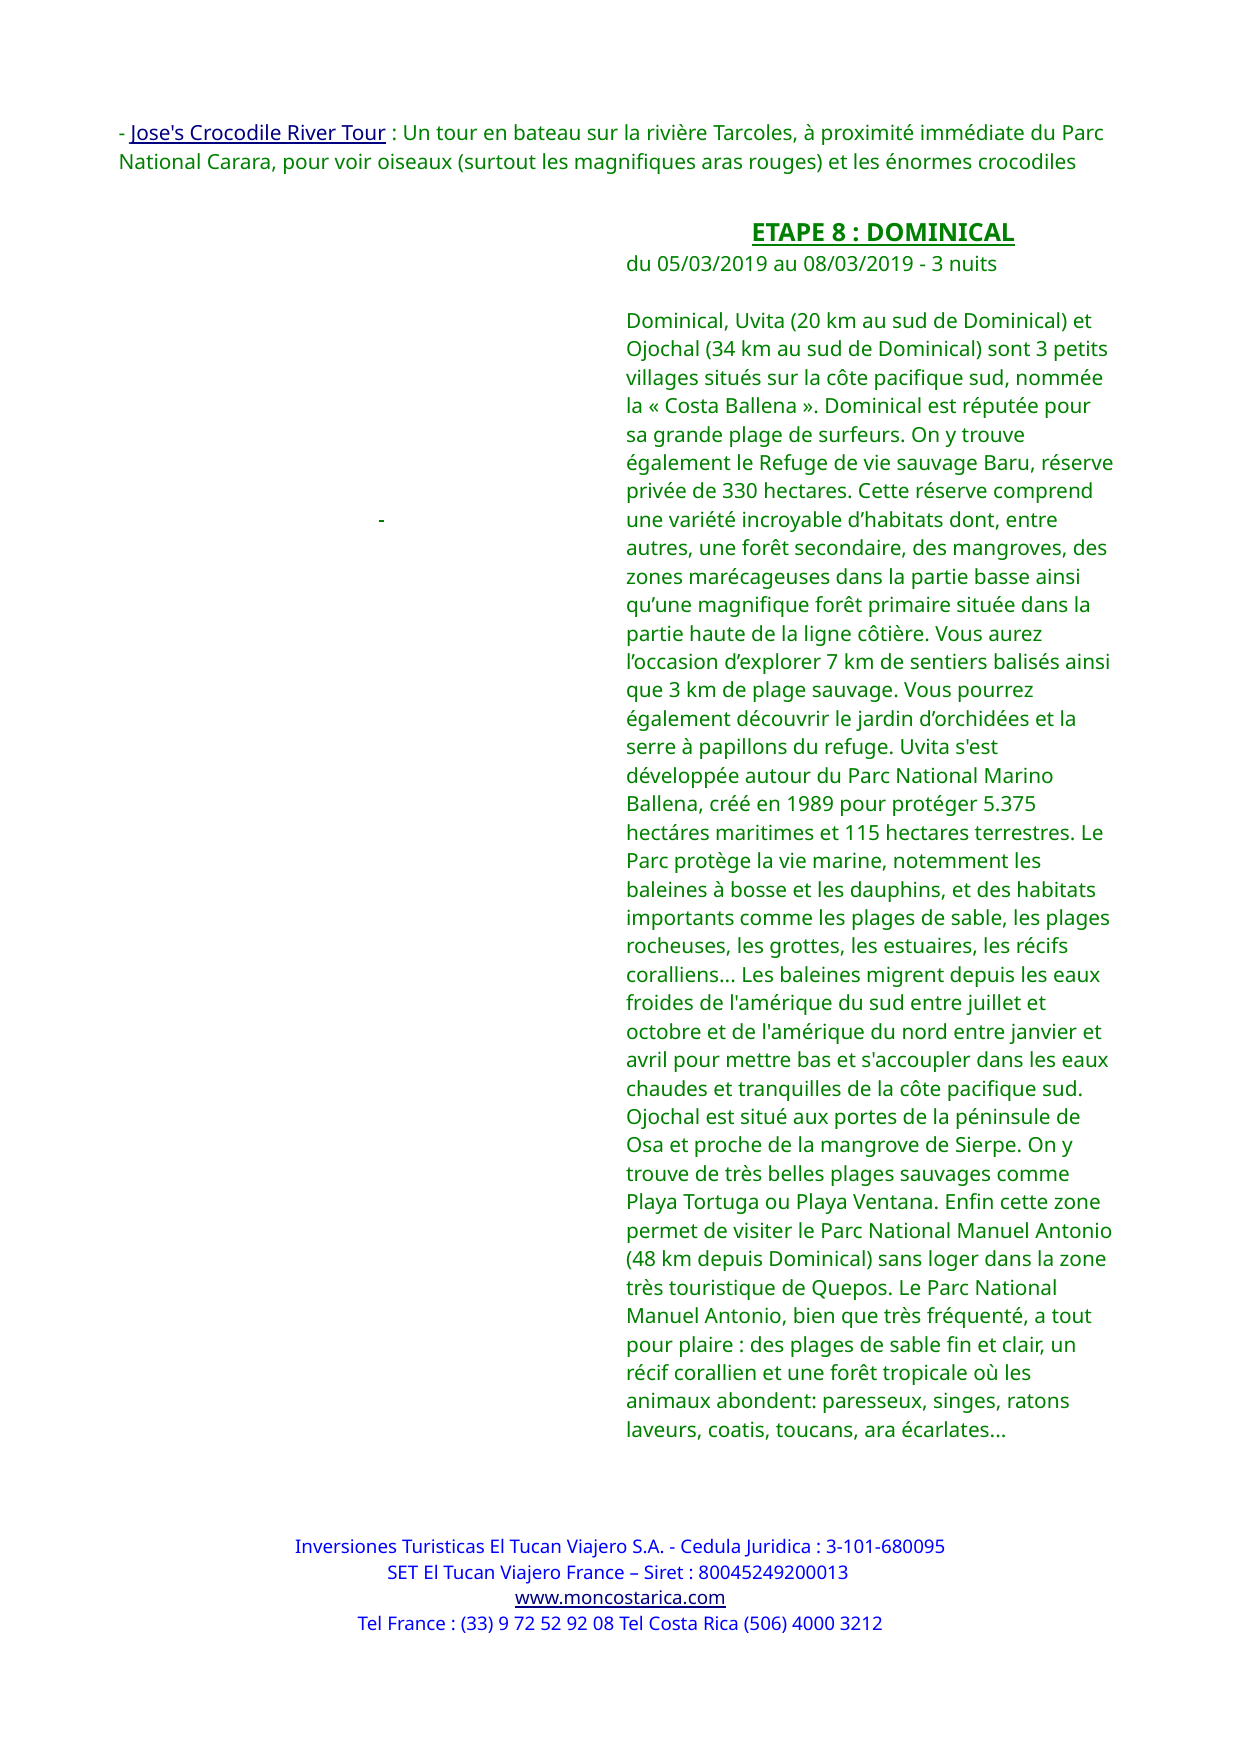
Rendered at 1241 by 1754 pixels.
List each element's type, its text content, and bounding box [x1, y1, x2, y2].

table_header [118, 209, 620, 1449]
text - Jose's Crocodile River Tour : Un tour en bateau sur la rivière Tarcoles, à proximité immédiate du Parc National Carara, pour voir oiseaux (surtout les magnifiques aras rouges) et les énormes crocodiles [118, 118, 1122, 175]
table_header ETAPE 8 : DOMINICAL du 05/03/2019 au 08/03/2019 - 3 nuits Dominical, Uvita (20 km au sud de Dominical) et Ojochal (34 km au sud de Dominical) sont 3 petits villages situés sur la côte pacifique sud, nommée la « Costa Ballena ». Dominical est réputée pour sa grande plage de surfeurs. On y trouve également le Refuge de vie sauvage Baru, réserve privée de 330 hectares. Cette réserve comprend une variété incroyable d’habitats dont, entre autres, une forêt secondaire, des mangroves, des zones marécageuses dans la partie basse ainsi qu’une magnifique forêt primaire située dans la partie haute de la ligne côtière. Vous aurez l’occasion d’explorer 7 km de sentiers balisés ainsi que 3 km de plage sauvage. Vous pourrez également découvrir le jardin d’orchidées et la serre à papillons du refuge. Uvita s'est développée autour du Parc National Marino Ballena, créé en 1989 pour protéger 5.375 hectáres maritimes et 115 hectares terrestres. Le Parc protège la vie marine, notemment les baleines à bosse et les dauphins, et des habitats importants comme les plages de sable, les plages rocheuses, les grottes, les estuaires, les récifs coralliens... Les baleines migrent depuis les eaux froides de l'amérique du sud entre juillet et octobre et de l'amérique du nord entre janvier et avril pour mettre bas et s'accoupler dans les eaux chaudes et tranquilles de la côte pacifique sud. Ojochal est situé aux portes de la péninsule de Osa et proche de la mangrove de Sierpe. On y trouve de très belles plages sauvages comme Playa Tortuga ou Playa Ventana. Enfin cette zone permet de visiter le Parc National Manuel Antonio (48 km depuis Dominical) sans loger dans la zone très touristique de Quepos. Le Parc National Manuel Antonio, bien que très fréquenté, a tout pour plaire : des plages de sable fin et clair, un récif corallien et une forêt tropicale où les animaux abondent: paresseux, singes, ratons laveurs, coatis, toucans, ara écarlates... [620, 209, 1122, 1449]
